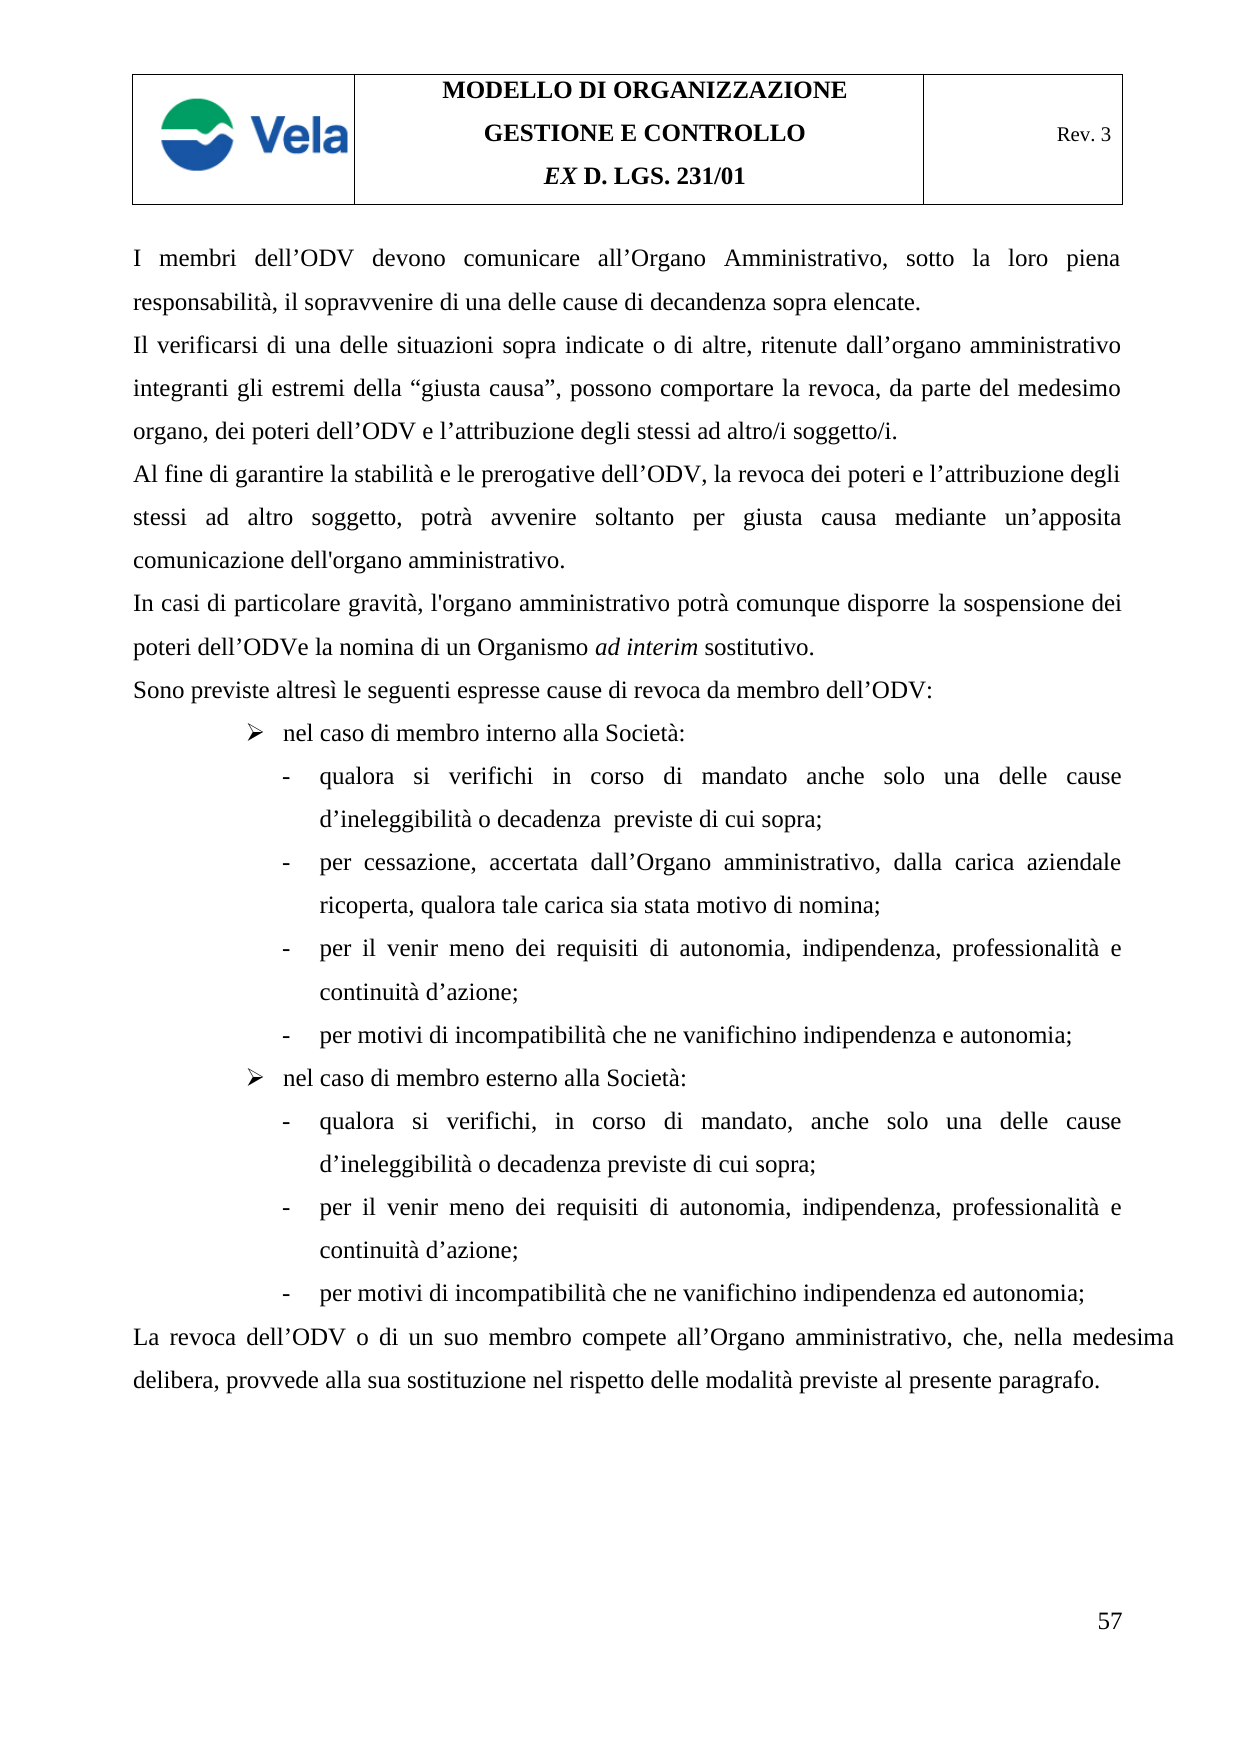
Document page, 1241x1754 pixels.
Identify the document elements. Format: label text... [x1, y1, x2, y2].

list nel caso di membro interno alla Società: [245, 718, 1122, 747]
text Al fine di garantire la stabilità e le prerogative dell’ODV, la revoca dei poteri e l’attribuzione degli stessi ad altro soggetto, potrà avvenire soltanto per giusta causa mediante un’apposita comunicazione dell'organo amministrativo. [133, 459, 1122, 574]
list per cessazione, accertata dall’Organo amministrativo, dalla carica aziendale ricoperta, qualora tale carica sia stata motivo di nomina; [282, 847, 1122, 919]
text La revoca dell’ODV o di un suo membro compete all’Organo amministrativo, che, nella medesima delibera, provvede alla sua sostituzione nel rispetto delle modalità previste al presente paragrafo. [133, 1322, 1176, 1393]
list qualora si verifichi, in corso di mandato, anche solo una delle cause d’ineleggibilità o decadenza previste di cui sopra; [282, 1106, 1122, 1178]
list per il venir meno dei requisiti di autonomia, indipendenza, professionalità e continuità d’azione; [282, 933, 1122, 1005]
list per motivi di incompatibilità che ne vanifichino indipendenza ed autonomia; [282, 1278, 1122, 1307]
list per motivi di incompatibilità che ne vanifichino indipendenza e autonomia; [282, 1020, 1122, 1048]
text In casi di particolare gravità, l'organo amministrativo potrà comunque disporre la sospensione dei poteri dell’ODVe la nomina di un Organismo ad interim sostitutivo. [133, 588, 1122, 660]
list nel caso di membro esterno alla Società: [245, 1063, 1122, 1092]
text I membri dell’ODV devono comunicare all’Organo Amministrativo, sotto la loro piena responsabilità, il sopravvenire di una delle cause di decandenza sopra elencate. [133, 243, 1122, 315]
text Sono previste altresì le seguenti espresse cause di revoca da membro dell’ODV: [133, 675, 1122, 703]
list per il venir meno dei requisiti di autonomia, indipendenza, professionalità e continuità d’azione; [282, 1192, 1122, 1264]
text Il verificarsi di una delle situazioni sopra indicate o di altre, ritenute dall’organo amministrativo integranti gli estremi della “giusta causa”, possono comportare la revoca, da parte del medesimo organo, dei poteri dell’ODV e l’attribuzione degli stessi ad altro/i soggetto/i. [133, 330, 1122, 445]
list qualora si verifichi in corso di mandato anche solo una delle cause d’ineleggibilità o decadenza previste di cui sopra; [282, 761, 1122, 833]
